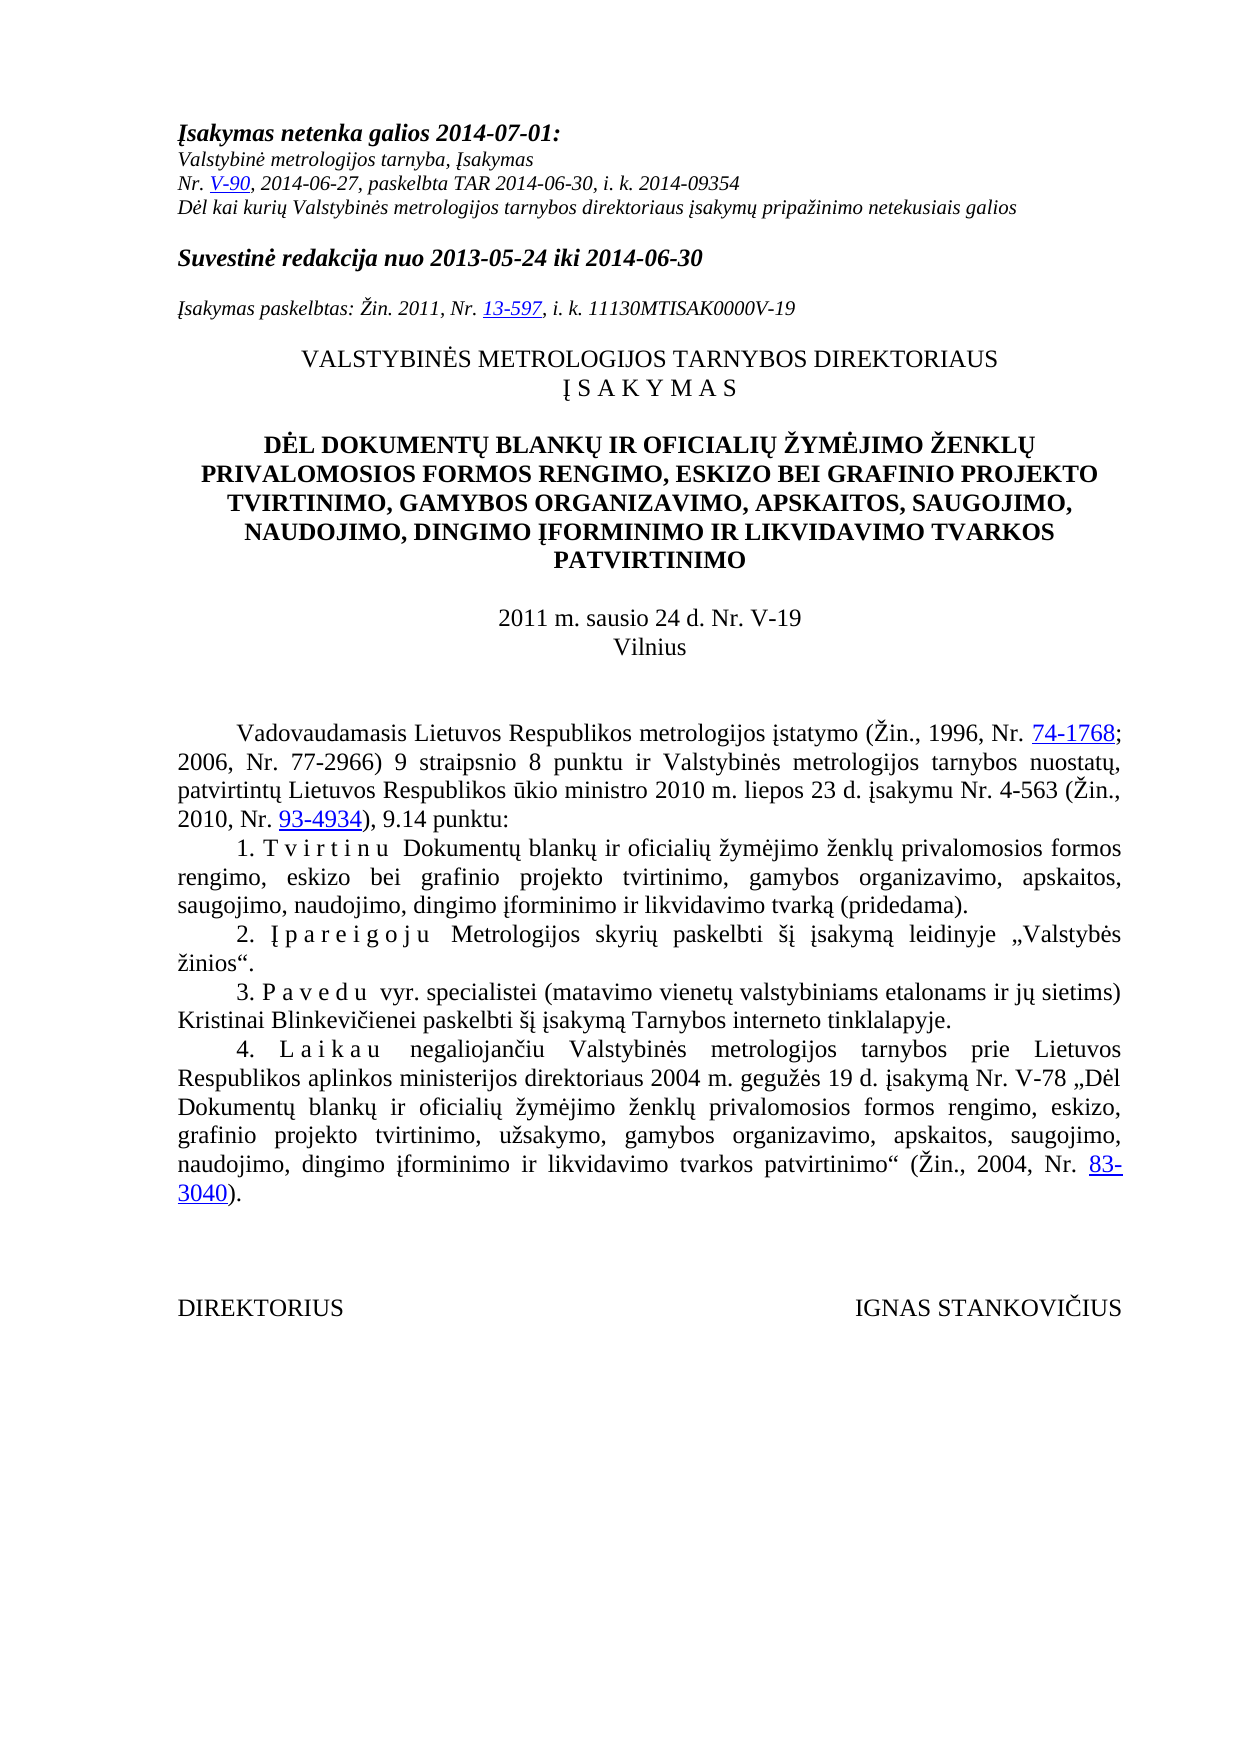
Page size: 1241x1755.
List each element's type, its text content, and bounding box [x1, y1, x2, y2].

text Dėl kai kurių Valstybinės metrologijos tarnybos direktoriaus įsakymų pripažinimo netekusiais galios [177, 195, 1122, 219]
text Direktorius Ignas Stankovičius [177, 1293, 1122, 1322]
text Nr. V-90, 2014-06-27, paskelbta TAR 2014-06-30, i. k. 2014-09354 [177, 171, 1122, 195]
text 3. Pavedu vyr. specialistei (matavimo vienetų valstybiniams etalonams ir jų sietims) Kristinai Blinkevičienei paskelbti šį įsakymą Tarnybos interneto tinklalapyje. [177, 977, 1122, 1034]
text Suvestinė redakcija nuo 2013-05-24 iki 2014-06-30 [177, 243, 1122, 272]
text 1. Tvirtinu Dokumentų blankų ir oficialių žymėjimo ženklų privalomosios formos rengimo, eskizo bei grafinio projekto tvirtinimo, gamybos organizavimo, apskaitos, saugojimo, naudojimo, dingimo įforminimo ir likvidavimo tvarką (pridedama). [177, 833, 1122, 919]
text 4. Laikau negaliojančiu Valstybinės metrologijos tarnybos prie Lietuvos Respublikos aplinkos ministerijos direktoriaus 2004 m. gegužės 19 d. įsakymą Nr. V-78 „Dėl Dokumentų blankų ir oficialių žymėjimo ženklų privalomosios formos rengimo, eskizo, grafinio projekto tvirtinimo, užsakymo, gamybos organizavimo, apskaitos, saugojimo, naudojimo, dingimo įforminimo ir likvidavimo tvarkos patvirtinimo“ (Žin., 2004, Nr. 83-3040). [177, 1034, 1122, 1207]
text ĮSAKYMAS [177, 373, 1122, 402]
text Vilnius [177, 632, 1122, 660]
text Įsakymas netenka galios 2014-07-01: [177, 118, 1122, 147]
text DĖL DOKUMENTŲ BLANKŲ IR OFICIALIŲ ŽYMĖJIMO ŽENKLŲ PRIVALOMOSIOS FORMOS RENGIMO, ESKIZO bei GRAFINIO PROJEKTO TVIRTINIMO, GAMYBOS ORGANIZAVIMO, APSKAITOS, SAUGOJIMO, NAUDOJIMO, DINGIMO ĮFORMINIMO IR LIKVIDAVIMO TVARKOS PATVIRTINIMO [177, 430, 1122, 574]
text VALSTYBINĖS METROLOGIJOS TARNYBOS DIREKTORIAUS [177, 344, 1122, 373]
text Valstybinė metrologijos tarnyba, Įsakymas [177, 147, 1122, 171]
text 2. Įpareigoju Metrologijos skyrių paskelbti šį įsakymą leidinyje „Valstybės žinios“. [177, 919, 1122, 977]
text 2011 m. sausio 24 d. Nr. V-19 [177, 603, 1122, 632]
text Vadovaudamasis Lietuvos Respublikos metrologijos įstatymo (Žin., 1996, Nr. 74-1768; 2006, Nr. 77-2966) 9 straipsnio 8 punktu ir Valstybinės metrologijos tarnybos nuostatų, patvirtintų Lietuvos Respublikos ūkio ministro 2010 m. liepos 23 d. įsakymu Nr. 4-563 (Žin., 2010, Nr. 93-4934), 9.14 punktu: [177, 718, 1122, 833]
text Įsakymas paskelbtas: Žin. 2011, Nr. 13-597, i. k. 11130MTISAK0000V-19 [177, 296, 1122, 320]
